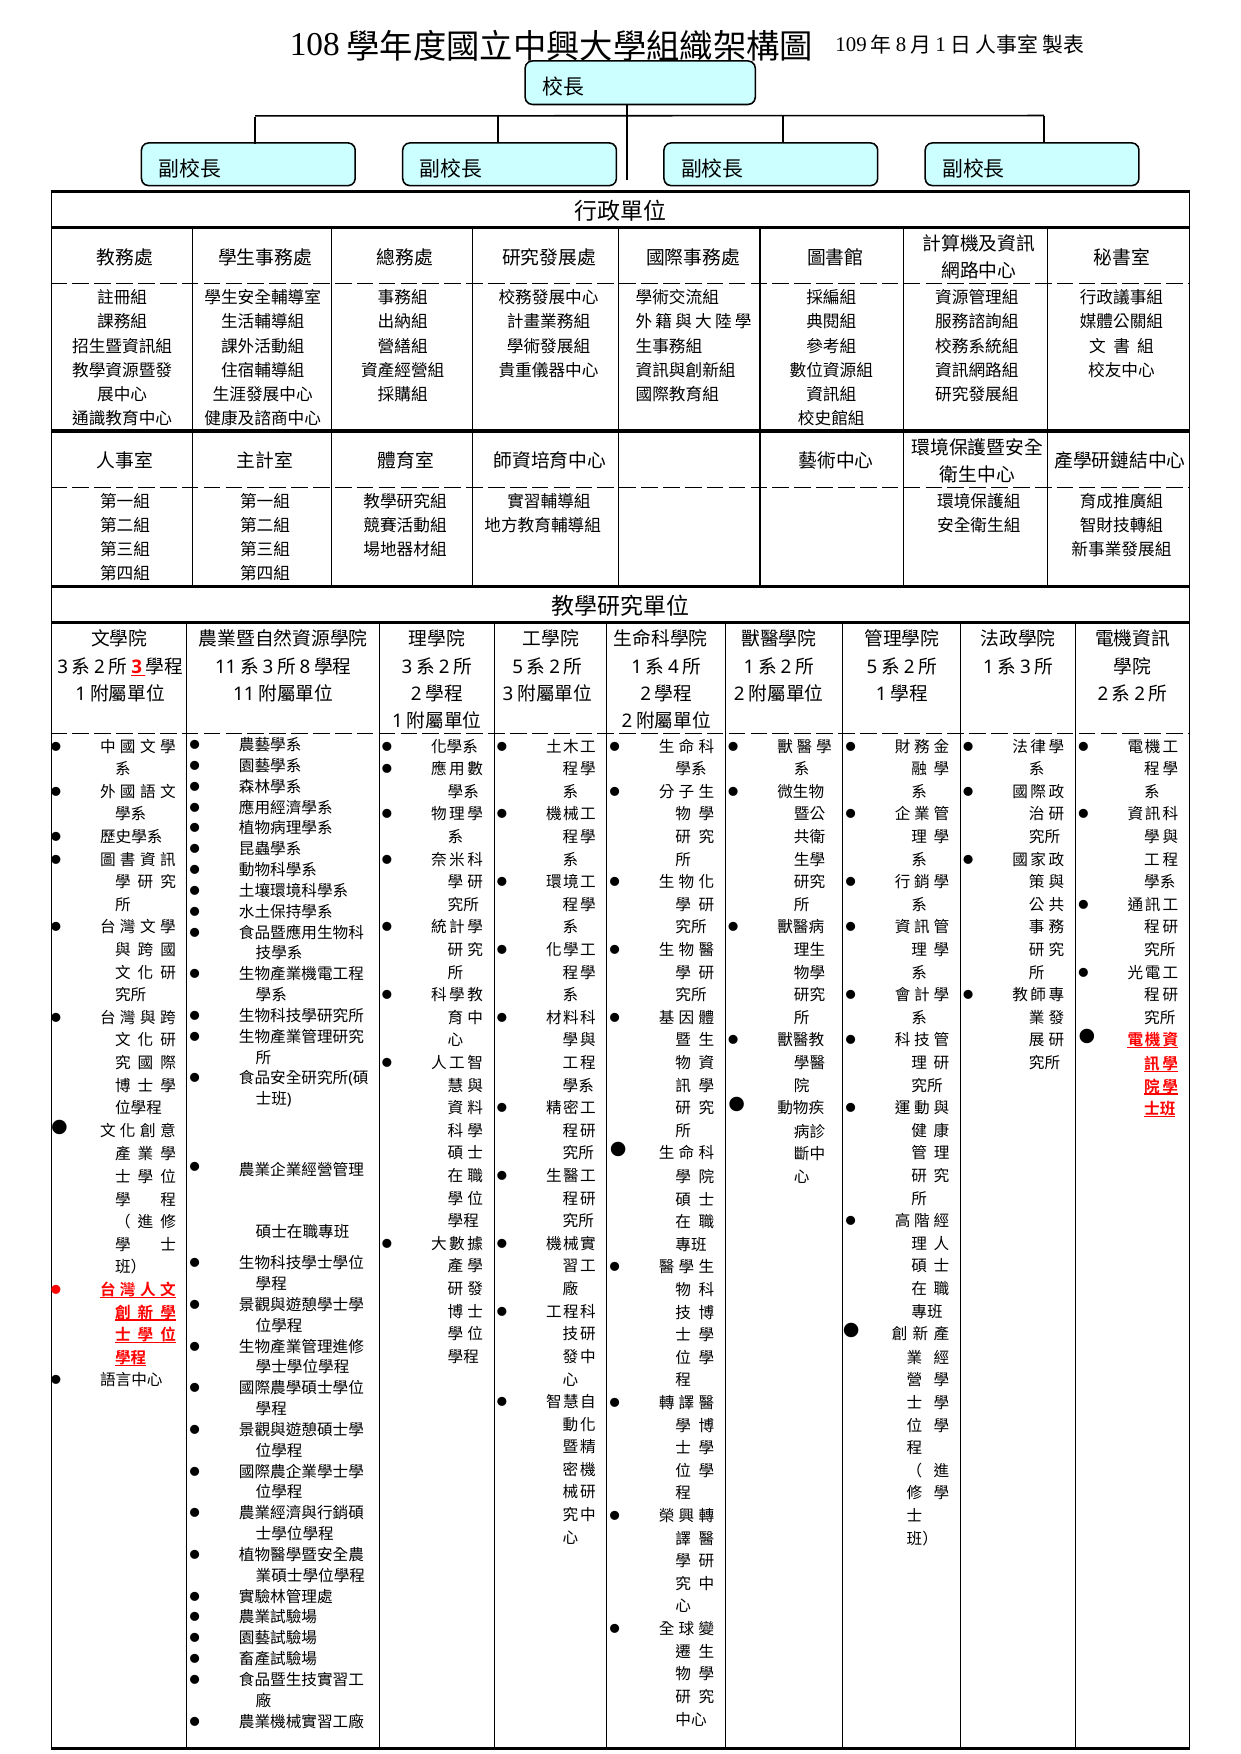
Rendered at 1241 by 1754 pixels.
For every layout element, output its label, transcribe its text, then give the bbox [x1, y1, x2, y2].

table_cell 總務處 [332, 229, 472, 283]
table_cell 第一組 第二組 第三組 第四組 [193, 487, 331, 584]
table_cell 中國文學系 外國語文學系 歷史學系 圖書資訊學研究所 台灣文學與跨國文化研究所 台灣與跨文化研究國際博士學位學程 文化創意產業學士學位學程（進修學士班） 台灣人文創新學士學位學程 語言中心 [52, 733, 186, 1747]
table_cell 採編組 典閱組 參考組 數位資源組 資訊組 校史館組 [761, 283, 903, 429]
table_cell 農藝學系 園藝學系 森林學系 應用經濟學系 植物病理學系 昆蟲學系 動物科學系 土壤環境科學系 水土保持學系 食品暨應用生物科技學系 生物產業機電工程學系 生物科技學研究所 生物產業管理研究所 食品安全研究所(碩士班) 農業企業經營管理碩士在職專班 生物科技學士學位學程 景觀與遊憩學士學位學程 生物產業管理進修學士學位學程 國際農學碩士學位學程 景觀與遊憩碩士學位學程 國際農企業學士學位學程 農業經濟與行銷碩士學位學程 植物醫學暨安全農業碩士學位學程 實驗林管理處 農業試驗場 園藝試驗場 畜產試驗場 食品暨生技實習工廠 農業機械實習工廠 土壤調查試驗中心 農業推廣中心 農業自動化中心 農藥殘留檢測中心 實習商店 [187, 733, 379, 1747]
table_cell 獸醫學系 微生物暨公共衛生學研究所 獸醫病理生物學研究所 獸醫教學醫院 動物疾病診斷中心 [726, 733, 842, 1747]
table_cell 國際事務處 [619, 229, 759, 283]
table_cell 電機資訊學院 2系2所 [1076, 624, 1189, 733]
table_cell 行政議事組 媒體公關組 文 書 組 校友中心 [1048, 283, 1189, 429]
table_cell 資源管理組 服務諮詢組 校務系統組 資訊網路組 研究發展組 [904, 283, 1047, 429]
table_cell 法政學院 1系3所 [961, 624, 1075, 733]
table_cell 計算機及資訊 網路中心 [904, 229, 1047, 283]
table_cell [619, 433, 759, 487]
table_cell 圖書館 [761, 229, 903, 283]
table_cell 環境保護組 安全衛生組 [904, 487, 1047, 584]
table_cell 產學研鏈結中心 [1048, 433, 1189, 487]
table_cell 實習輔導組 地方教育輔導組 [473, 487, 618, 584]
table_cell 化學系 應用數學系 物理學系 奈米科學研究所 統計學研究所 科學教育中心 人工智慧與資料科學碩士在職學位學程 大數據產學研發博士學位學程 [380, 733, 494, 1747]
table_cell 體育室 [332, 433, 472, 487]
table_cell 工學院 5系2所 3附屬單位 [495, 624, 606, 733]
table_cell 註冊組 課務組 招生暨資訊組 教學資源暨發展中心 通識教育中心 [52, 283, 192, 429]
table_cell 生命科學系 分子生物學研究所 生物化學研究所 生物醫學研究所 基因體暨生物資訊學研究所 生命科學院碩士在職專班 醫學生物科技博士學位學程 轉譯醫學博士學位學程 榮興轉譯醫學研究中心 全球變遷生物學研究中心 [607, 733, 725, 1747]
table_cell [619, 487, 759, 584]
table_cell 農業暨自然資源學院 11系3所8學程 11附屬單位 [187, 624, 379, 733]
table_cell 文學院 3系2所3學程 1附屬單位 [52, 624, 186, 733]
table_cell 法律學系 國際政治研究所 國家政策與公共事務研究所 教師專業發展研究所 [961, 733, 1075, 1747]
table_cell 研究發展處 [473, 229, 618, 283]
table_cell 教學研究單位 [52, 588, 1189, 621]
table_cell 主計室 [193, 433, 331, 487]
table_cell 獸醫學院 1系2所 2附屬單位 [726, 624, 842, 733]
table_cell 秘書室 [1048, 229, 1189, 283]
table_cell 土木工程學系 機械工程學系 環境工程學系 化學工程學系 材料科學與工程學系 精密工程研究所 生醫工程研究所 機械實習工廠 工程科技研發中心 智慧自動化暨精密機械研究中心 [495, 733, 606, 1747]
table_cell 教學研究組 競賽活動組 場地器材組 [332, 487, 472, 584]
table_cell 第一組 第二組 第三組 第四組 [52, 487, 192, 584]
table_cell 教務處 [52, 229, 192, 283]
table_cell 環境保護暨安全衛生中心 [904, 433, 1047, 487]
table_header 行政單位 [52, 193, 1189, 226]
table_cell 學生事務處 [193, 229, 331, 283]
table_cell 財務金融學系 企業管理學系 行銷學系 資訊管理學系 會計學系 科技管理研究所 運動與健康管理研究所 高階經理人碩士在職專班 創新產業經營學士學位學程（進修學士班） [843, 733, 960, 1747]
table_cell 藝術中心 [761, 433, 903, 487]
table_cell 生命科學院 1系4所 2學程 2附屬單位 [607, 624, 725, 733]
text 108學年度國立中興大學組織架構圖 109年8月1日 人事室 製表 [59, 2, 1181, 64]
table_cell 理學院 3系2所 2學程 1附屬單位 [380, 624, 494, 733]
table_cell 事務組 出納組 營繕組 資產經營組 採購組 [332, 283, 472, 429]
table_cell 管理學院 5系2所 1學程 [843, 624, 960, 733]
table_cell 人事室 [52, 433, 192, 487]
table_cell 育成推廣組 智財技轉組 新事業發展組 [1048, 487, 1189, 584]
table_cell 學生安全輔導室 生活輔導組 課外活動組 住宿輔導組 生涯發展中心 健康及諮商中心 [193, 283, 331, 429]
table_cell 學術交流組 外籍與大陸學生事務組 資訊與創新組 國際教育組 [619, 283, 759, 429]
table_cell 校務發展中心 計畫業務組 學術發展組 貴重儀器中心 [473, 283, 618, 429]
table_cell 電機工程學系 資訊科學與工程學系 通訊工程研究所 光電工程研究所 電機資訊學院學士班 [1076, 733, 1189, 1747]
table_cell 師資培育中心 [473, 433, 618, 487]
table_cell [761, 487, 903, 584]
